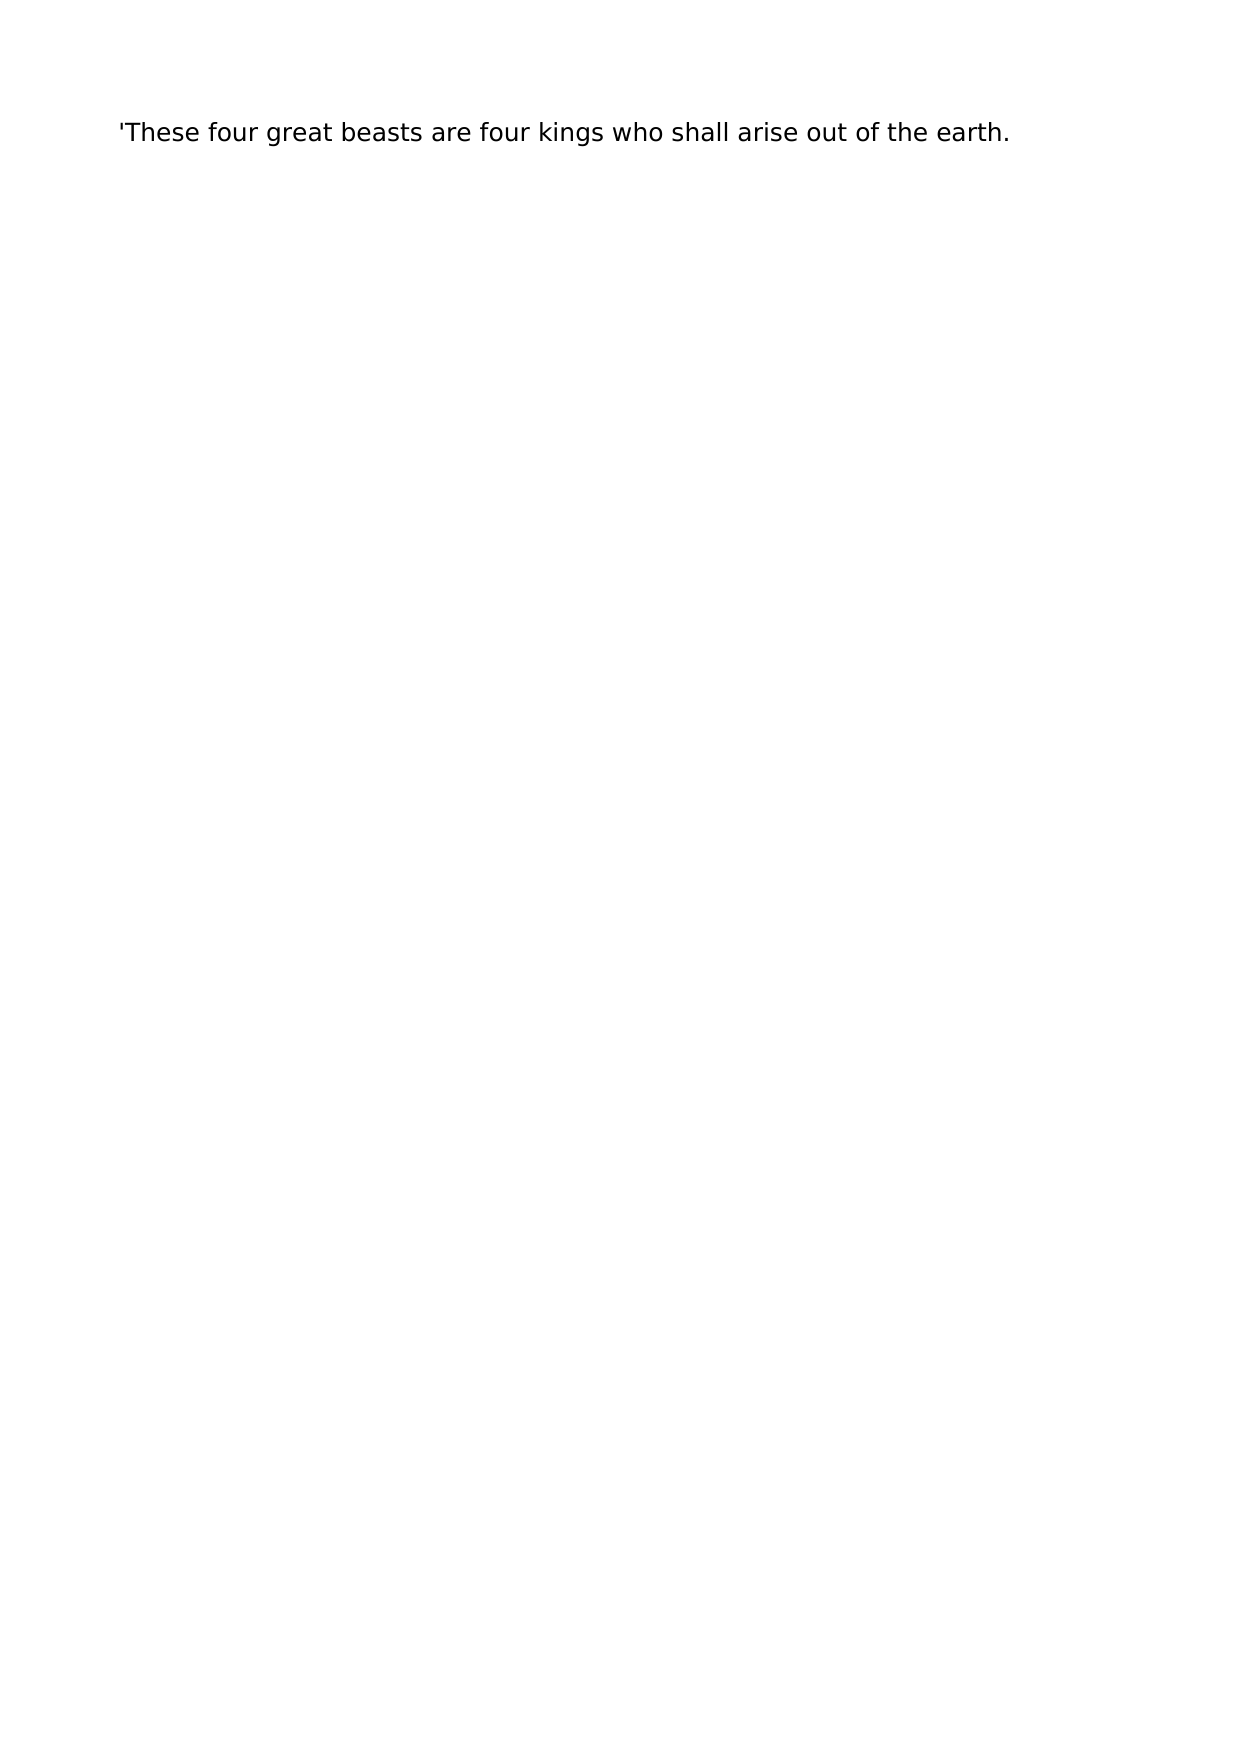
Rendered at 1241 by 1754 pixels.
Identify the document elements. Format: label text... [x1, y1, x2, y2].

text 'These four great beasts are four kings who shall arise out of the earth. [118, 118, 1122, 147]
